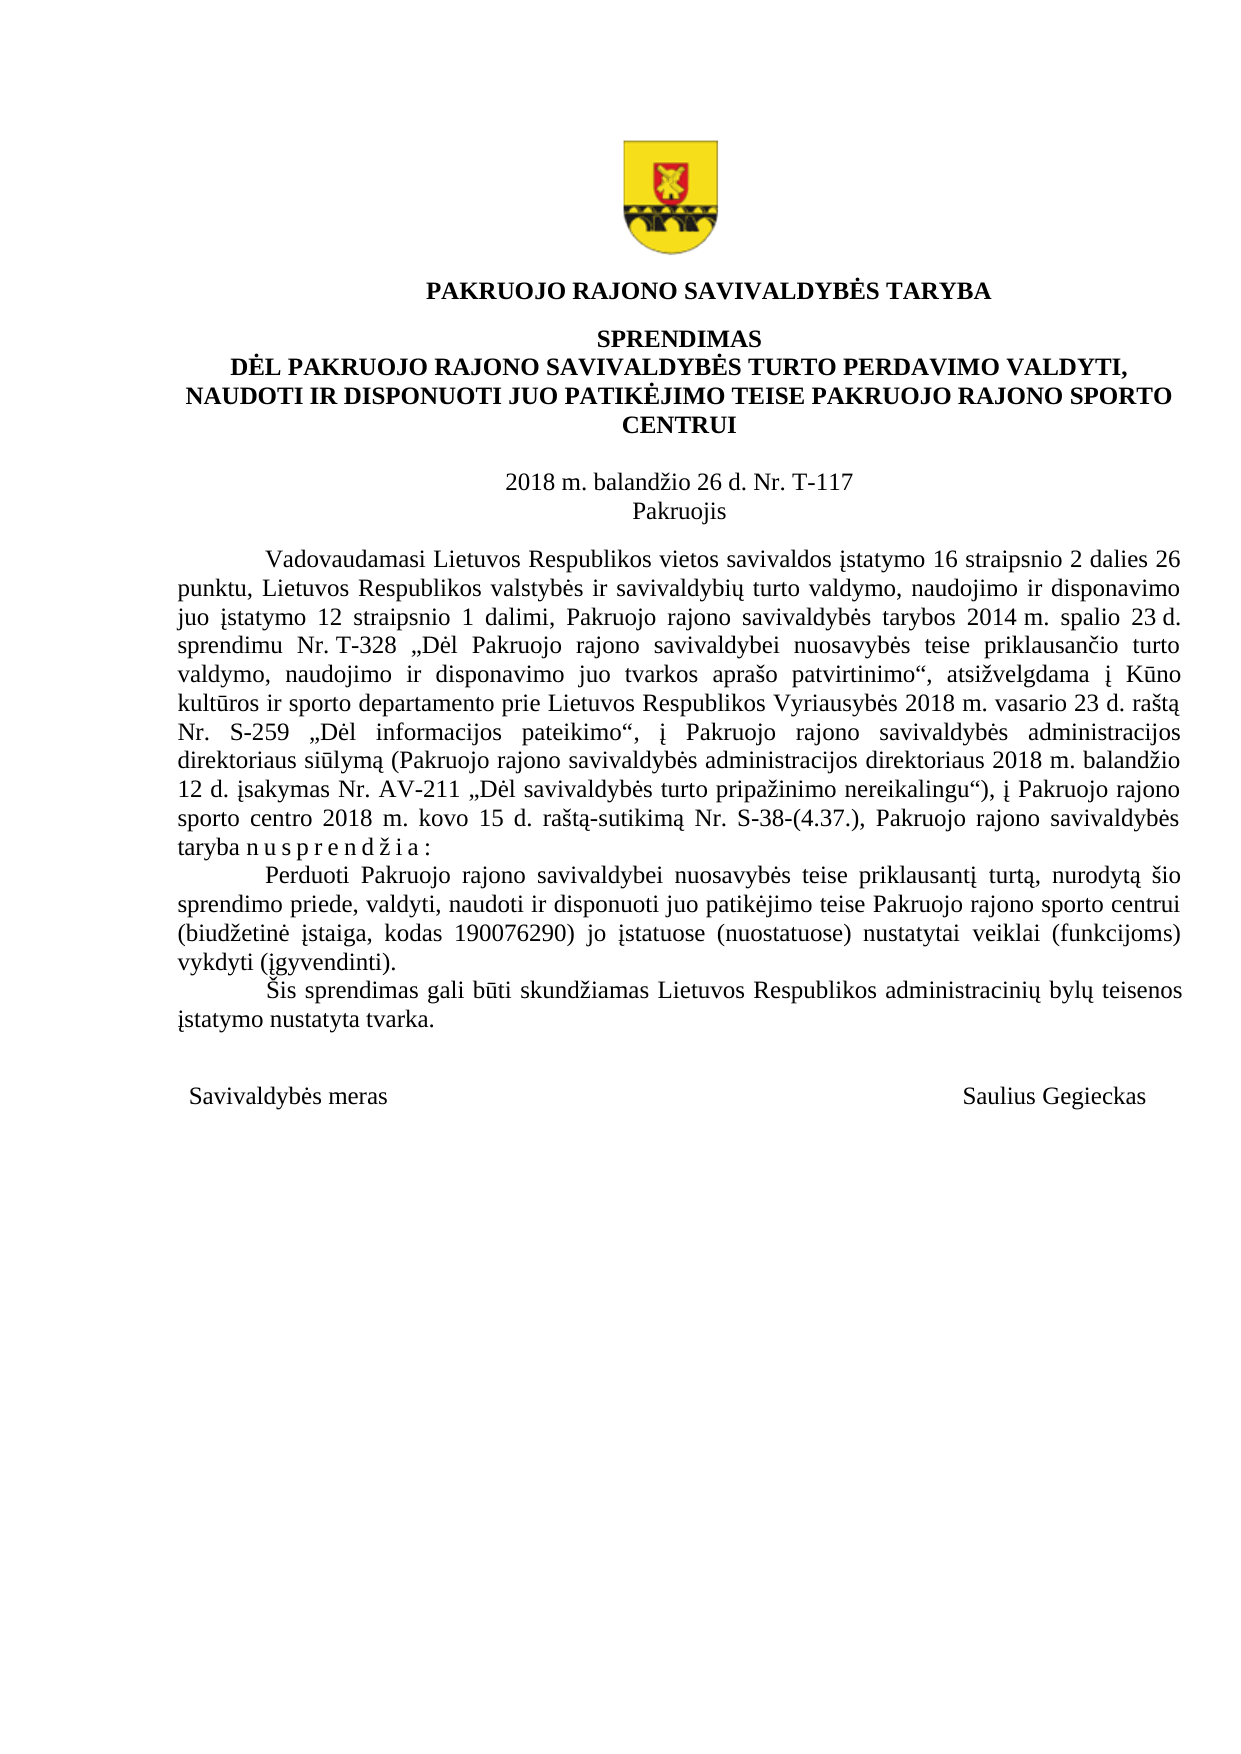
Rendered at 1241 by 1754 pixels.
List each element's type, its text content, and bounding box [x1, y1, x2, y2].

subtitle DĖL PAKRUOJO RAJONO SAVIVALDYBĖS TURTO PERDAVIMO VALDYTI, NAUDOTI IR DISPONUOTI JUO PATIKĖJIMO TEISE PAKRUOJO RAJONO SPORTO CENTRUI [177, 352, 1181, 439]
text Šis sprendimas gali būti skundžiamas Lietuvos Respublikos administracinių bylų teisenos įstatymo nustatyta tvarka. [177, 975, 1183, 1033]
table_header [177, 1167, 1230, 1196]
table_header [1230, 1167, 1240, 1196]
text 2018 m. balandžio 26 d. Nr. T-117 [177, 467, 1181, 496]
table_header Savivaldybės meras [177, 1081, 678, 1109]
text Pakruojis [177, 496, 1181, 525]
text Vadovaudamasi Lietuvos Respublikos vietos savivaldos įstatymo 16 straipsnio 2 dalies 26 punktu, Lietuvos Respublikos valstybės ir savivaldybių turto valdymo, naudojimo ir disponavimo juo įstatymo 12 straipsnio 1 dalimi, Pakruojo rajono savivaldybės tarybos 2014 m. spalio 23 d. sprendimu Nr. T-328 „Dėl Pakruojo rajono savivaldybei nuosavybės teise priklausančio turto valdymo, naudojimo ir disponavimo juo tvarkos aprašo patvirtinimo“, atsižvelgdama į Kūno kultūros ir sporto departamento prie Lietuvos Respublikos Vyriausybės 2018 m. vasario 23 d. raštą Nr. S-259 „Dėl informacijos pateikimo“, į Pakruojo rajono savivaldybės administracijos direktoriaus siūlymą (Pakruojo rajono savivaldybės administracijos direktoriaus 2018 m. balandžio 12 d. įsakymas Nr. AV-211 „Dėl savivaldybės turto pripažinimo nereikalingu“), į Pakruojo rajono sporto centro 2018 m. kovo 15 d. raštą-sutikimą Nr. S-38-(4.37.), Pakruojo rajono savivaldybės taryba nusprendžia: [177, 544, 1181, 860]
text Perduoti Pakruojo rajono savivaldybei nuosavybės teise priklausantį turtą, nurodytą šio sprendimo priede, valdyti, naudoti ir disponuoti juo patikėjimo teise Pakruojo rajono sporto centrui (biudžetinė įstaiga, kodas 190076290) jo įstatuose (nuostatuose) nustatytai veiklai (funkcijoms) vykdyti (įgyvendinti). [177, 860, 1181, 975]
subtitle SPRENDIMAS [177, 324, 1181, 352]
table_header Saulius Gegieckas [679, 1081, 1180, 1109]
text PAKRUOJO RAJONO SAVIVALDYBĖS TARYBA [177, 276, 1181, 304]
